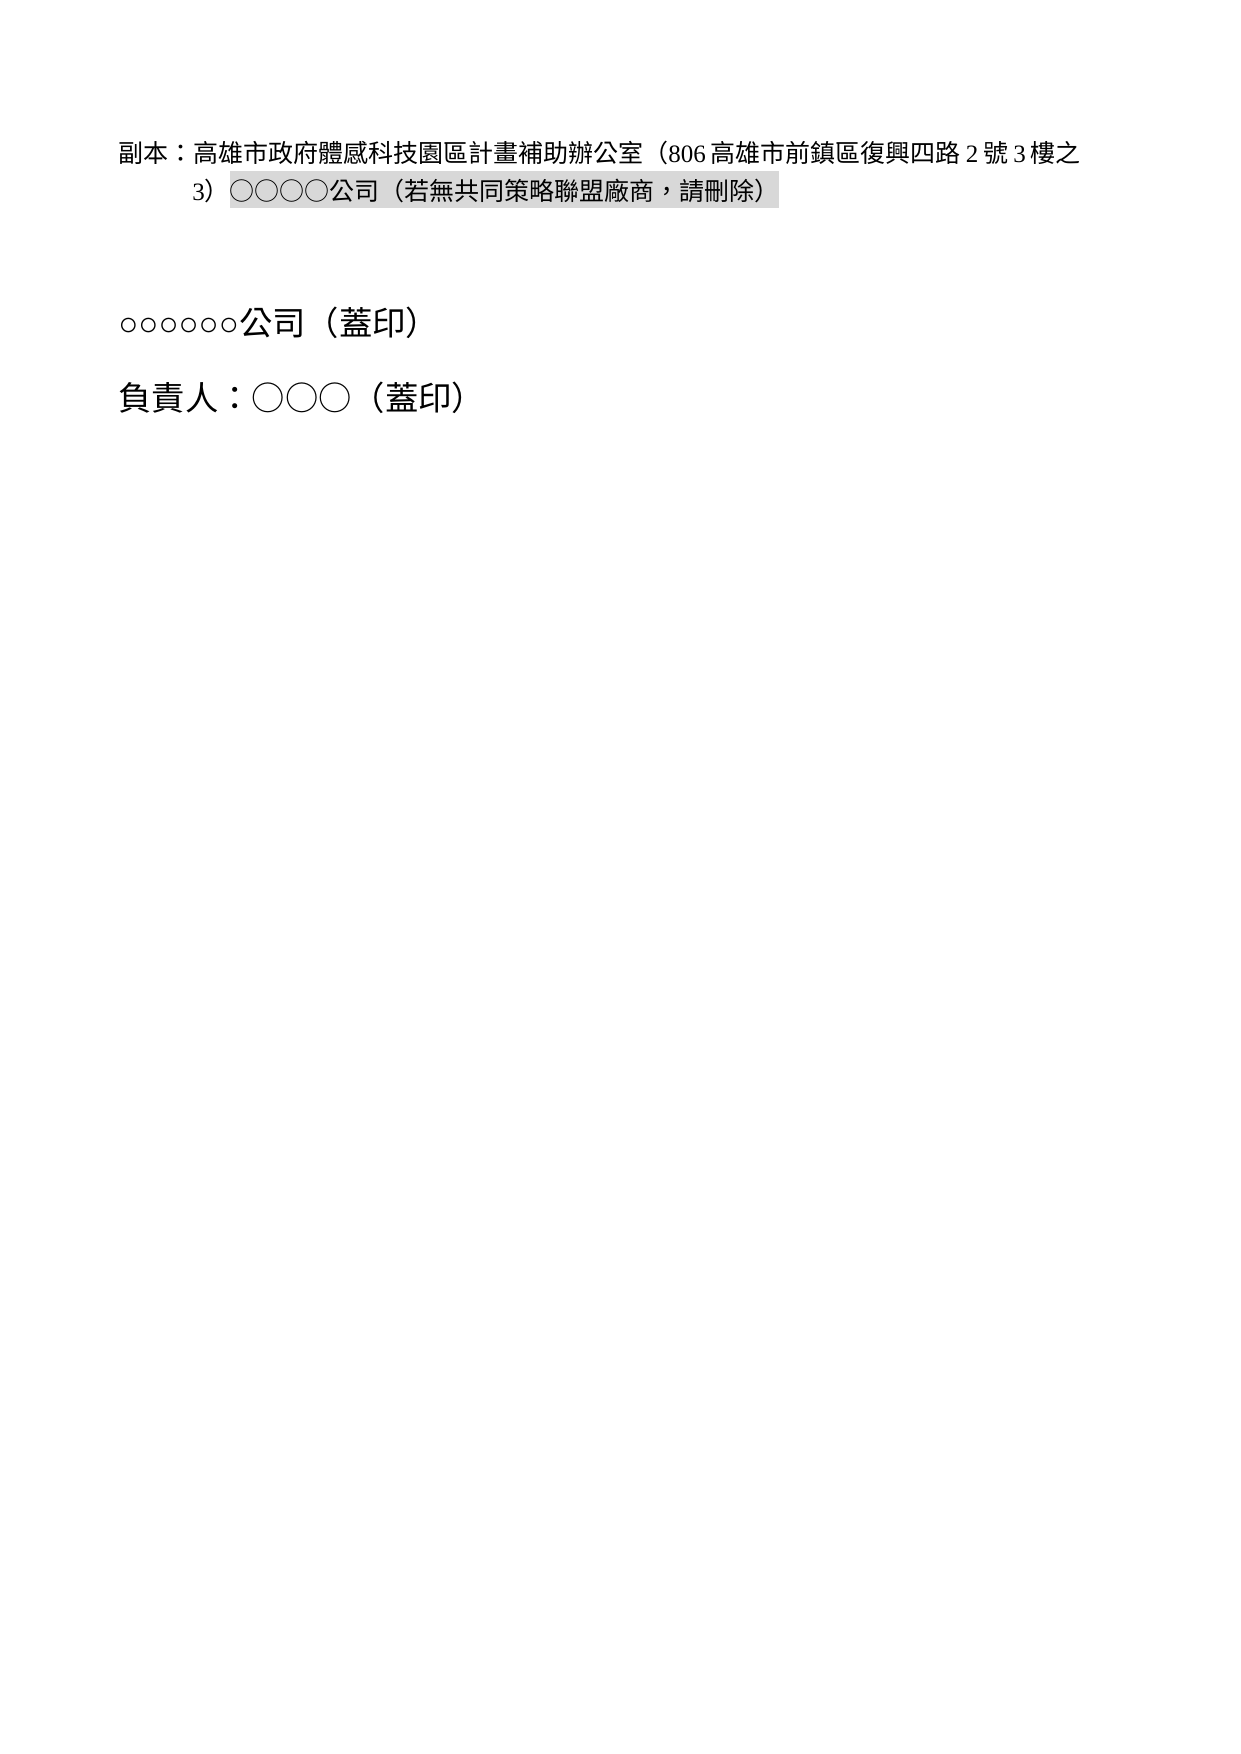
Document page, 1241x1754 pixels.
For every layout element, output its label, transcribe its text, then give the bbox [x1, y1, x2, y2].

text 副本：高雄市政府體感科技園區計畫補助辦公室（806高雄市前鎮區復興四路2號3樓之3）○○○○公司（若無共同策略聯盟廠商，請刪除） [118, 127, 1122, 202]
text ○○○○○○公司（蓋印） [118, 277, 1122, 352]
text 負責人：○○○（蓋印） [118, 352, 1122, 427]
